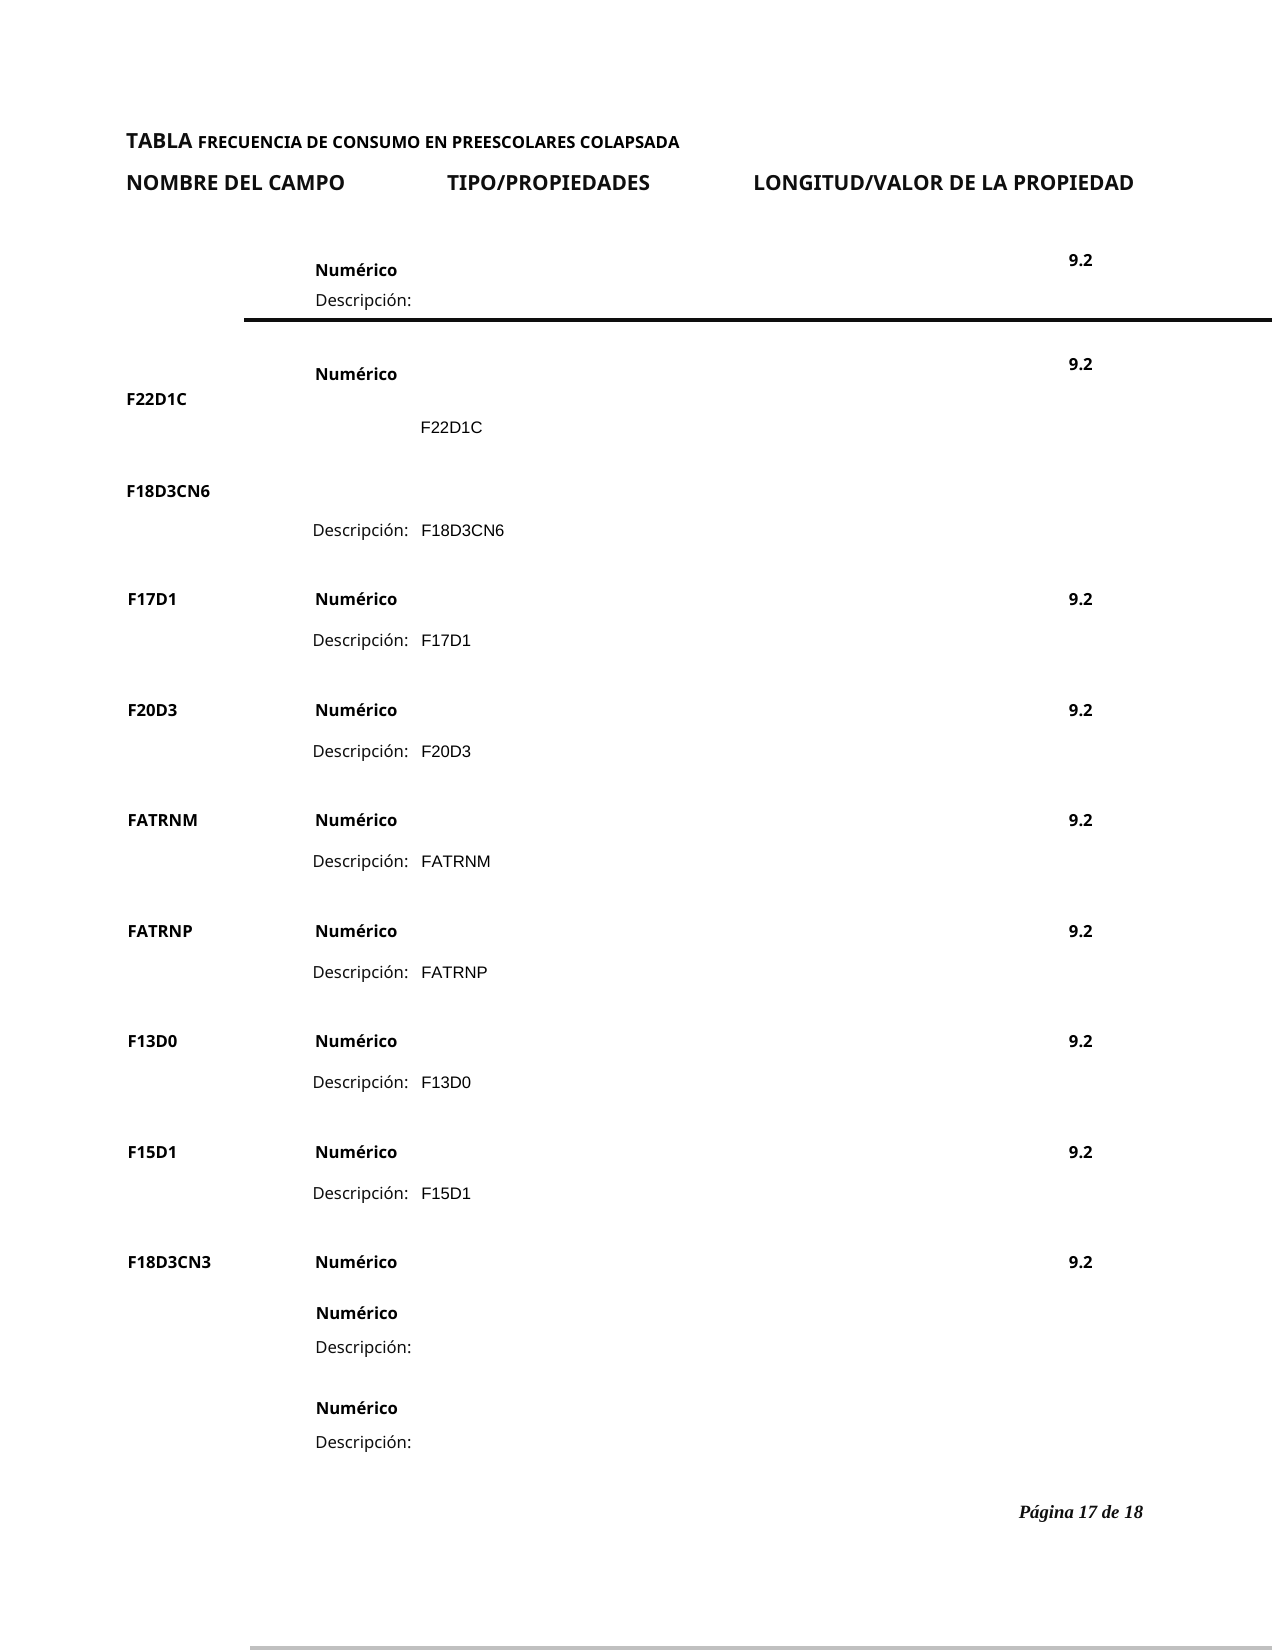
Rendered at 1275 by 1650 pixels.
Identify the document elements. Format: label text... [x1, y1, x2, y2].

text Descripción: F15D1 [126, 1177, 1093, 1205]
text F22D1C [126, 388, 1093, 410]
text Descripción: F13D0 [126, 1067, 1093, 1094]
text FATRNP Numérico 9.2 [127, 919, 1093, 942]
text F18D3CN3 Numérico 9.2 [127, 1251, 1093, 1273]
text F17D1 Numérico 9.2 [127, 588, 1093, 610]
text Descripción: F17D1 [126, 624, 1093, 652]
text Descripción: FATRNM [126, 846, 1093, 873]
text FATRNM Numérico 9.2 [127, 809, 1093, 831]
text F13D0 Numérico 9.2 [127, 1030, 1093, 1052]
text F15D1 Numérico 9.2 [127, 1140, 1093, 1163]
text F22D1C [420, 418, 1093, 437]
text Descripción: F18D3CN6 [126, 514, 1093, 542]
text Descripción: FATRNP [126, 956, 1093, 984]
text F18D3CN6 [126, 480, 1093, 502]
text F20D3 Numérico 9.2 [127, 698, 1093, 721]
text Descripción: F20D3 [126, 735, 1093, 763]
